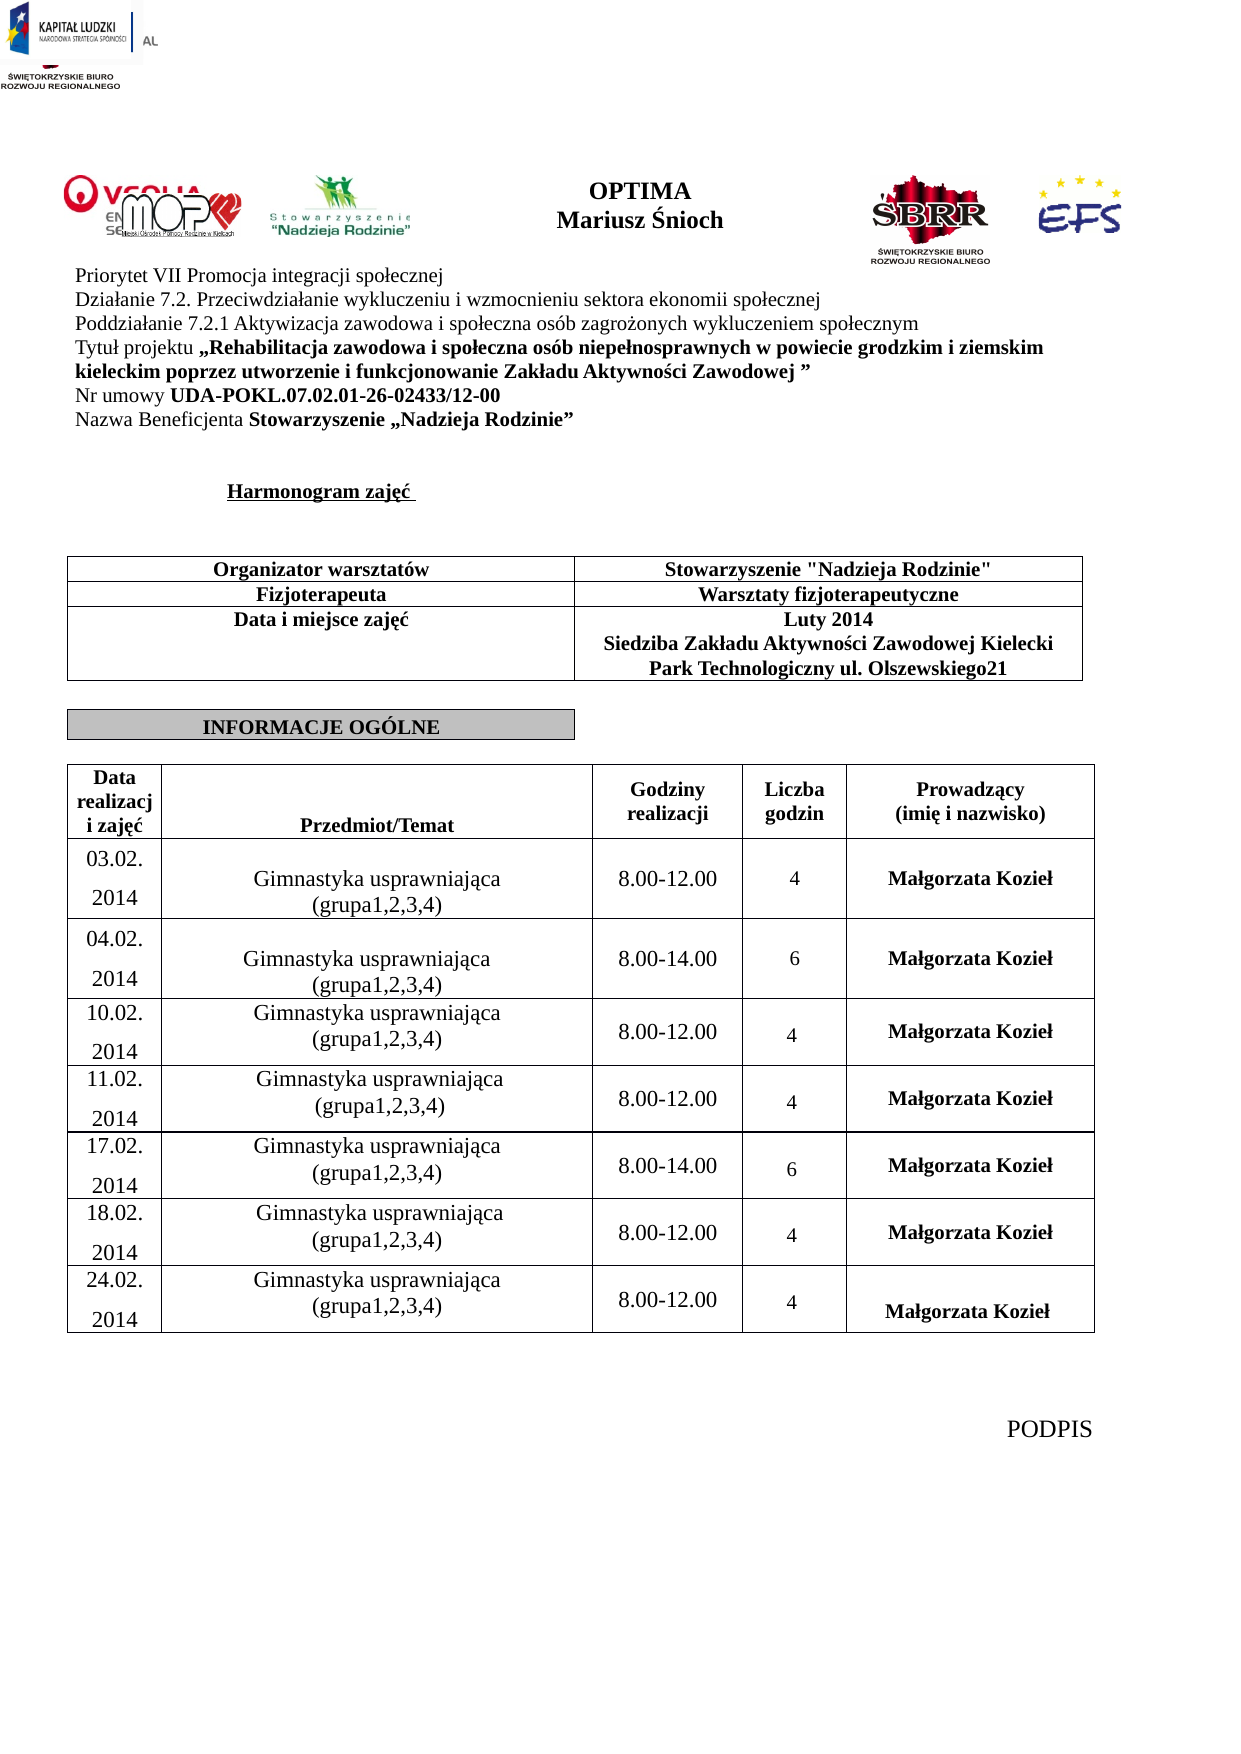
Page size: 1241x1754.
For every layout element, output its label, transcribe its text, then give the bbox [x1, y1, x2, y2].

table_cell 8.00-12.00 [593, 1266, 742, 1332]
table_header Liczba godzin [743, 765, 846, 837]
text [990, 176, 1038, 205]
table_cell INFORMACJE OGÓLNE [68, 710, 574, 739]
text [990, 205, 1181, 234]
table_cell 4 [743, 1199, 846, 1265]
text Nr umowy UDA-POKL.07.02.01-26-02433/12-00 [75, 383, 1093, 407]
text Priorytet VII Promocja integracji społecznej [75, 263, 1093, 287]
table_cell 4 [743, 1266, 846, 1332]
table_cell Małgorzata Kozieł [847, 1066, 1094, 1131]
table_cell 11.02. 2014 [68, 1066, 161, 1131]
table_cell 10.02. 2014 [68, 999, 161, 1064]
table_header Przedmiot/Temat [162, 765, 592, 837]
table_cell Małgorzata Kozieł [847, 1133, 1094, 1198]
picture [0, 65, 120, 89]
text [1122, 176, 1181, 205]
table_cell 8.00-14.00 [593, 1133, 742, 1198]
table_header Godziny realizacji [593, 765, 742, 837]
table_cell Gimnastyka usprawniająca (grupa1,2,3,4) [162, 1133, 592, 1198]
table_cell 24.02. 2014 [68, 1266, 161, 1332]
table_cell Gimnastyka usprawniająca (grupa1,2,3,4) [162, 1066, 592, 1131]
table_cell Warsztaty fizjoterapeutyczne [575, 582, 1082, 606]
table_cell Małgorzata Kozieł [847, 839, 1094, 917]
text OPTIMA [410, 176, 870, 205]
text [222, 176, 270, 205]
table_cell Data i miejsce zajęć [68, 607, 574, 679]
table_cell 8.00-12.00 [593, 1199, 742, 1265]
table_cell 8.00-14.00 [593, 919, 742, 998]
picture [1038, 175, 1122, 233]
table_cell Organizator warsztatów [68, 557, 574, 581]
text Działanie 7.2. Przeciwdziałanie wykluczeniu i wzmocnieniu sektora ekonomii społecznej [75, 287, 1093, 311]
picture [870, 175, 990, 264]
table_cell Luty 2014 Siedziba Zakładu Aktywności Zawodowej Kielecki Park Technologiczny ul. Olszewskiego21 [575, 607, 1082, 679]
table_cell Gimnastyka usprawniająca (grupa1,2,3,4) [162, 999, 592, 1064]
text Tytuł projektu „Rehabilitacja zawodowa i społeczna osób niepełnosprawnych w powiecie grodzkim i ziemskim kieleckim poprzez utworzenie i funkcjonowanie Zakładu Aktywności Zawodowej ” [75, 335, 1093, 383]
table_header Prowadzący (imię i nazwisko) [847, 765, 1094, 837]
table_cell 4 [743, 839, 846, 917]
table_cell Gimnastyka usprawniająca (grupa1,2,3,4) [162, 919, 592, 998]
table_cell 8.00-12.00 [593, 1066, 742, 1131]
table_cell 18.02. 2014 [68, 1199, 161, 1265]
text Mariusz Śnioch [410, 205, 870, 234]
table_cell [68, 681, 575, 709]
table_cell Fizjoterapeuta [68, 582, 574, 606]
table_cell Gimnastyka usprawniająca (grupa1,2,3,4) [162, 1266, 592, 1332]
table_cell Małgorzata Kozieł [847, 999, 1094, 1064]
text PODPIS [75, 1414, 1093, 1443]
text Poddziałanie 7.2.1 Aktywizacja zawodowa i społeczna osób zagrożonych wykluczeniem społecznym [75, 311, 1093, 335]
picture [270, 175, 410, 237]
text Nazwa Beneficjenta Stowarzyszenie „Nadzieja Rodzinie” [75, 407, 1093, 431]
table_cell 4 [743, 1066, 846, 1131]
text [242, 205, 270, 234]
table_cell Stowarzyszenie "Nadzieja Rodzinie" [575, 557, 1082, 581]
picture [144, 0, 158, 59]
table_cell Gimnastyka usprawniająca (grupa1,2,3,4) [162, 1199, 592, 1265]
table_header Data realizacji zajęć [68, 765, 161, 837]
table_cell 04.02. 2014 [68, 919, 161, 998]
table_cell Małgorzata Kozieł [847, 1199, 1094, 1265]
table_header Harmonogram zajęć [68, 455, 575, 527]
table_cell 17.02. 2014 [68, 1133, 161, 1198]
table_cell Gimnastyka usprawniająca (grupa1,2,3,4) [162, 839, 592, 917]
table_cell 6 [743, 1133, 846, 1198]
table_cell 6 [743, 919, 846, 998]
table_cell Małgorzata Kozieł [847, 1266, 1094, 1332]
table_cell Małgorzata Kozieł [847, 919, 1094, 998]
table_cell 8.00-12.00 [593, 839, 742, 917]
table_cell 4 [743, 999, 846, 1064]
table_cell 8.00-12.00 [593, 999, 742, 1064]
picture [0, 0, 131, 59]
picture [63, 175, 242, 237]
table_cell [68, 527, 575, 556]
table_cell 03.02. 2014 [68, 839, 161, 917]
